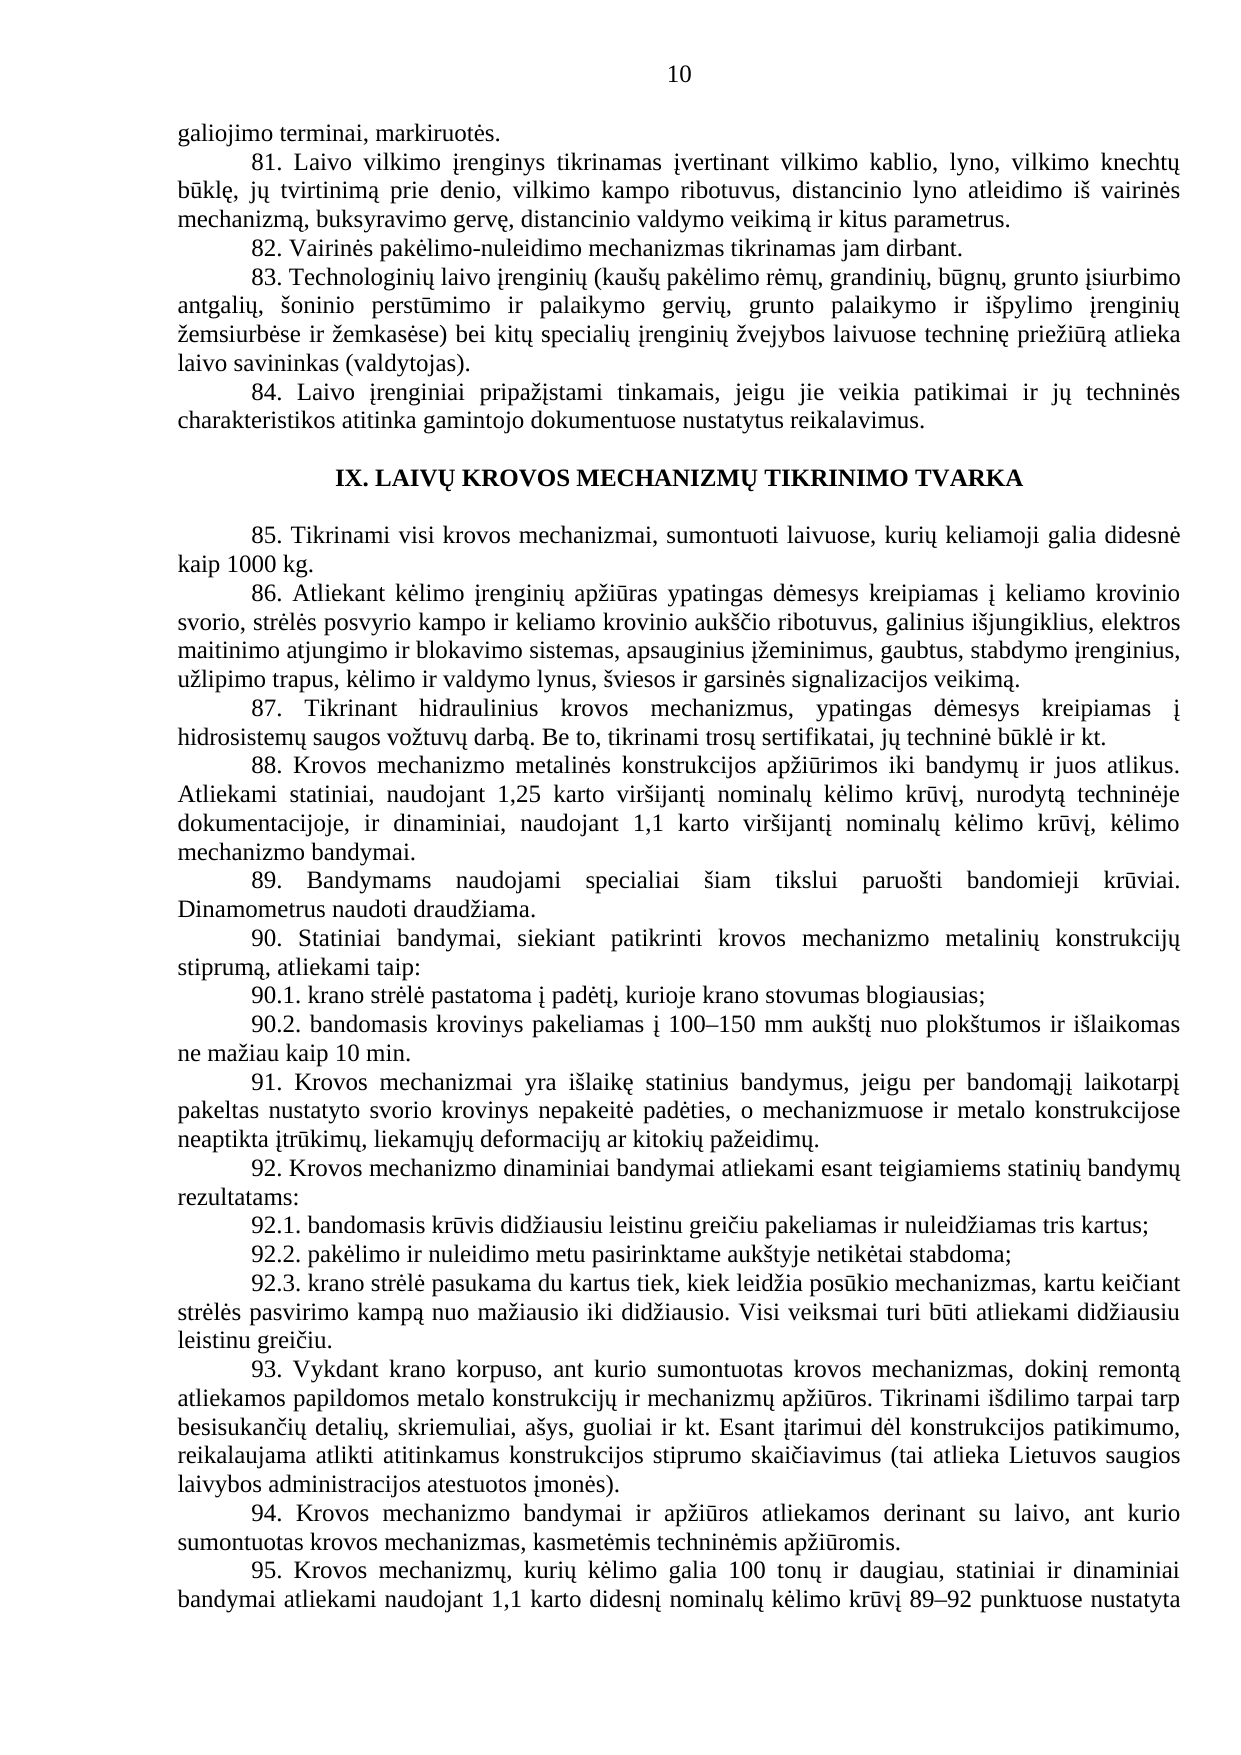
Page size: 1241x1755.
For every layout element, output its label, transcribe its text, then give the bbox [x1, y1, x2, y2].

text 91. Krovos mechanizmai yra išlaikę statinius bandymus, jeigu per bandomąjį laikotarpį pakeltas nustatyto svorio krovinys nepakeitė padėties, o mechanizmuose ir metalo konstrukcijose neaptikta įtrūkimų, liekamųjų deformacijų ar kitokių pažeidimų. [177, 1067, 1181, 1153]
text 94. Krovos mechanizmo bandymai ir apžiūros atliekamos derinant su laivo, ant kurio sumontuotas krovos mechanizmas, kasmetėmis techninėmis apžiūromis. [177, 1498, 1181, 1556]
text 85. Tikrinami visi krovos mechanizmai, sumontuoti laivuose, kurių keliamoji galia didesnė kaip 1000 kg. [177, 521, 1181, 578]
text 87. Tikrinant hidraulinius krovos mechanizmus, ypatingas dėmesys kreipiamas į hidrosistemų saugos vožtuvų darbą. Be to, tikrinami trosų sertifikatai, jų techninė būklė ir kt. [177, 693, 1181, 751]
text 83. Technologinių laivo įrenginių (kaušų pakėlimo rėmų, grandinių, būgnų, grunto įsiurbimo antgalių, šoninio perstūmimo ir palaikymo gervių, grunto palaikymo ir išpylimo įrenginių žemsiurbėse ir žemkasėse) bei kitų specialių įrenginių žvejybos laivuose techninę priežiūrą atlieka laivo savininkas (valdytojas). [177, 262, 1181, 377]
text 86. Atliekant kėlimo įrenginių apžiūras ypatingas dėmesys kreipiamas į keliamo krovinio svorio, strėlės posvyrio kampo ir keliamo krovinio aukščio ribotuvus, galinius išjungiklius, elektros maitinimo atjungimo ir blokavimo sistemas, apsauginius įžeminimus, gaubtus, stabdymo įrenginius, užlipimo trapus, kėlimo ir valdymo lynus, šviesos ir garsinės signalizacijos veikimą. [177, 578, 1181, 693]
text 92.3. krano strėlė pasukama du kartus tiek, kiek leidžia posūkio mechanizmas, kartu keičiant strėlės pasvirimo kampą nuo mažiausio iki didžiausio. Visi veiksmai turi būti atliekami didžiausiu leistinu greičiu. [177, 1268, 1181, 1354]
text IX. LAIVŲ KROVOS MECHANIZMŲ TIKRINIMO TVARKA [177, 463, 1181, 492]
text 92.1. bandomasis krūvis didžiausiu leistinu greičiu pakeliamas ir nuleidžiamas tris kartus; [177, 1211, 1181, 1239]
text 90. Statiniai bandymai, siekiant patikrinti krovos mechanizmo metalinių konstrukcijų stiprumą, atliekami taip: [177, 923, 1181, 981]
text 90.2. bandomasis krovinys pakeliamas į 100–150 mm aukštį nuo plokštumos ir išlaikomas ne mažiau kaip 10 min. [177, 1009, 1181, 1067]
text 81. Laivo vilkimo įrenginys tikrinamas įvertinant vilkimo kablio, lyno, vilkimo knechtų būklę, jų tvirtinimą prie denio, vilkimo kampo ribotuvus, distancinio lyno atleidimo iš vairinės mechanizmą, buksyravimo gervę, distancinio valdymo veikimą ir kitus parametrus. [177, 147, 1181, 233]
text 90.1. krano strėlė pastatoma į padėtį, kurioje krano stovumas blogiausias; [177, 981, 1181, 1009]
text 92.2. pakėlimo ir nuleidimo metu pasirinktame aukštyje netikėtai stabdoma; [177, 1239, 1181, 1268]
text 93. Vykdant krano korpuso, ant kurio sumontuotas krovos mechanizmas, dokinį remontą atliekamos papildomos metalo konstrukcijų ir mechanizmų apžiūros. Tikrinami išdilimo tarpai tarp besisukančių detalių, skriemuliai, ašys, guoliai ir kt. Esant įtarimui dėl konstrukcijos patikimumo, reikalaujama atlikti atitinkamus konstrukcijos stiprumo skaičiavimus (tai atlieka Lietuvos saugios laivybos administracijos atestuotos įmonės). [177, 1354, 1181, 1498]
text 88. Krovos mechanizmo metalinės konstrukcijos apžiūrimos iki bandymų ir juos atlikus. Atliekami statiniai, naudojant 1,25 karto viršijantį nominalų kėlimo krūvį, nurodytą techninėje dokumentacijoje, ir dinaminiai, naudojant 1,1 karto viršijantį nominalų kėlimo krūvį, kėlimo mechanizmo bandymai. [177, 751, 1181, 866]
text 82. Vairinės pakėlimo-nuleidimo mechanizmas tikrinamas jam dirbant. [177, 233, 1181, 262]
text 95. Krovos mechanizmų, kurių kėlimo galia 100 tonų ir daugiau, statiniai ir dinaminiai bandymai atliekami naudojant 1,1 karto didesnį nominalų kėlimo krūvį 89–92 punktuose nustatyta [177, 1556, 1181, 1613]
text 92. Krovos mechanizmo dinaminiai bandymai atliekami esant teigiamiems statinių bandymų rezultatams: [177, 1153, 1181, 1211]
text 89. Bandymams naudojami specialiai šiam tikslui paruošti bandomieji krūviai. Dinamometrus naudoti draudžiama. [177, 866, 1181, 923]
text 84. Laivo įrenginiai pripažįstami tinkamais, jeigu jie veikia patikimai ir jų techninės charakteristikos atitinka gamintojo dokumentuose nustatytus reikalavimus. [177, 377, 1181, 434]
text galiojimo terminai, markiruotės. [177, 118, 1181, 147]
